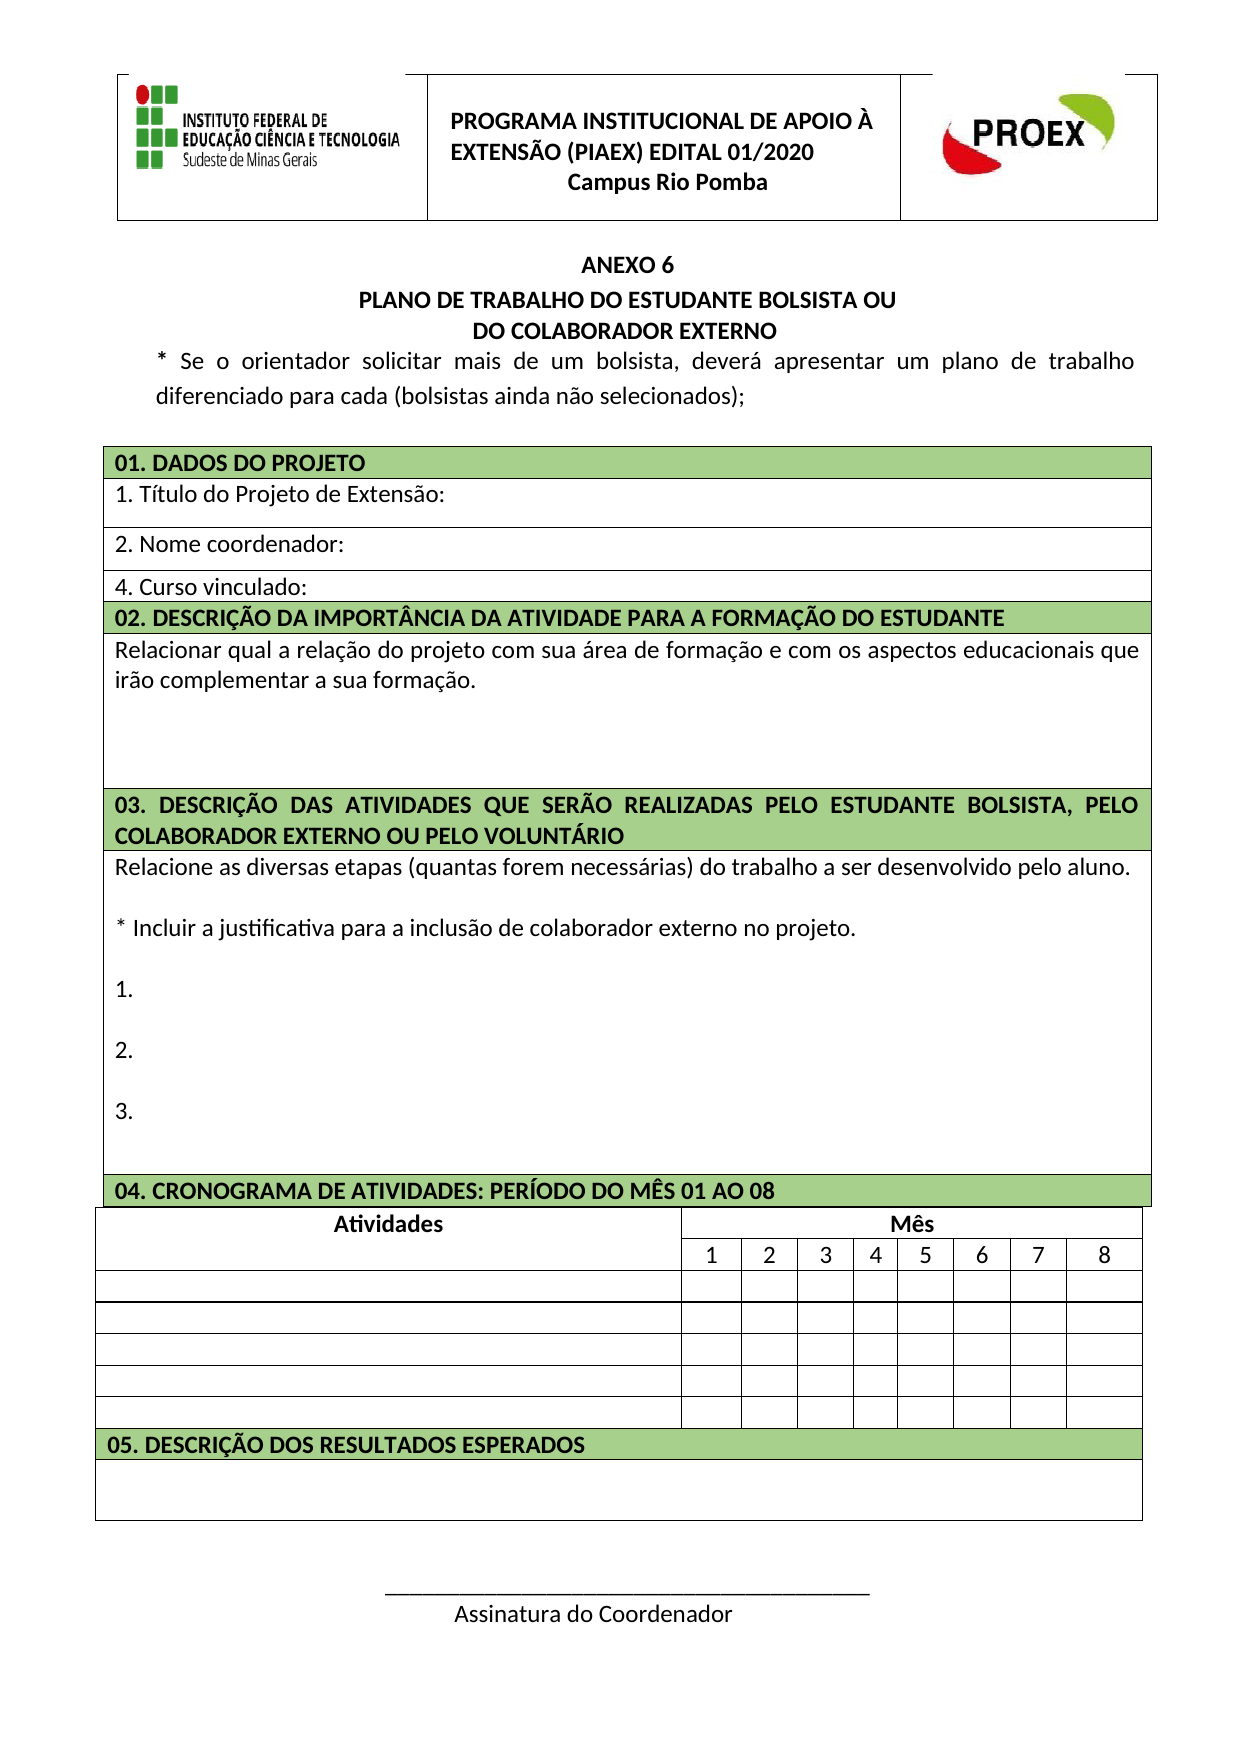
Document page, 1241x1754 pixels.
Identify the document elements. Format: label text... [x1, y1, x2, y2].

table_cell 4. Curso vinculado: [104, 571, 1151, 601]
table_cell [954, 1366, 1010, 1396]
table_cell 7 [1011, 1239, 1066, 1270]
table_cell 2 [742, 1239, 797, 1270]
table_cell 8 [1067, 1239, 1142, 1270]
table_cell [682, 1366, 741, 1396]
table_cell [854, 1334, 897, 1364]
table_cell [96, 1271, 681, 1301]
table_cell 1. Título do Projeto de Extensão: [104, 479, 1151, 527]
table_cell [742, 1366, 797, 1396]
table_cell 02. Descrição da importância da atividade para a formação do estudante [104, 602, 1151, 633]
table_cell [1011, 1271, 1066, 1301]
table_cell [742, 1303, 797, 1333]
table_cell 03. Descrição das atividades que serão realizadas pelo estudante bolsista, pelo colaborador externo ou pelo voluntário [104, 789, 1151, 850]
table_cell [1067, 1397, 1142, 1428]
table_cell [1011, 1397, 1066, 1428]
table_cell [954, 1303, 1010, 1333]
table_cell [798, 1271, 853, 1301]
table_cell [682, 1334, 741, 1364]
text _______________________________________ [118, 1568, 1137, 1598]
table_cell [96, 1397, 681, 1428]
table_cell 4 [854, 1239, 897, 1270]
table_cell [1067, 1303, 1142, 1333]
table_cell 3 [798, 1239, 853, 1270]
table_cell [1067, 1271, 1142, 1301]
table_cell [854, 1397, 897, 1428]
table_cell [1067, 1366, 1142, 1396]
table_cell [1011, 1303, 1066, 1333]
table_cell Relacione as diversas etapas (quantas forem necessárias) do trabalho a ser desenvolvido pelo aluno. * Incluir a justificativa para a inclusão de colaborador externo no projeto. 1. 2. 3. [104, 851, 1151, 1174]
table_cell [854, 1303, 897, 1333]
table_cell [96, 1334, 681, 1364]
table_cell [798, 1303, 853, 1333]
table_header 01. DADOS DO PROJETO [104, 447, 1151, 478]
text * Se o orientador solicitar mais de um bolsista, deverá apresentar um plano de trabalho diferenciado para cada (bolsistas ainda não selecionados); [156, 346, 1137, 411]
table_cell [854, 1271, 897, 1301]
table_cell 04. Cronograma de Atividades: período do mês 01 ao 08 [104, 1175, 1151, 1206]
table_header Mês [682, 1208, 1142, 1238]
table_cell [742, 1271, 797, 1301]
table_cell [1011, 1366, 1066, 1396]
table_cell 6 [954, 1239, 1010, 1270]
table_cell [798, 1397, 853, 1428]
table_cell [742, 1334, 797, 1364]
table_cell [682, 1397, 741, 1428]
table_cell [682, 1303, 741, 1333]
table_cell [798, 1334, 853, 1364]
table_header Atividades [96, 1208, 681, 1270]
table_cell [954, 1397, 1010, 1428]
table_cell [954, 1271, 1010, 1301]
text Assinatura do Coordenador [118, 1598, 1137, 1629]
table_cell 05. Descrição dos resultados esperados [96, 1429, 1142, 1459]
table_cell [682, 1271, 741, 1301]
text DO COLABORADOR EXTERNO [118, 315, 1137, 346]
table_cell [898, 1366, 953, 1396]
table_cell 5 [898, 1239, 953, 1270]
table_cell [742, 1397, 797, 1428]
table_cell [898, 1303, 953, 1333]
table_cell [96, 1303, 681, 1333]
text PLANO DE TRABALHO DO ESTUDANTE BOLSISTA OU [118, 284, 1137, 315]
table_cell [96, 1366, 681, 1396]
table_cell [854, 1366, 897, 1396]
table_cell [954, 1334, 1010, 1364]
table_cell [898, 1397, 953, 1428]
table_cell [898, 1271, 953, 1301]
table_cell 1 [682, 1239, 741, 1270]
table_cell [1067, 1334, 1142, 1364]
table_cell [1011, 1334, 1066, 1364]
text ANEXO 6 [118, 249, 1137, 280]
table_cell Relacionar qual a relação do projeto com sua área de formação e com os aspectos educacionais que irão complementar a sua formação. [104, 634, 1151, 788]
table_cell [798, 1366, 853, 1396]
table_cell 2. Nome coordenador: [104, 528, 1151, 570]
table_cell [96, 1460, 1142, 1519]
table_cell [898, 1334, 953, 1364]
